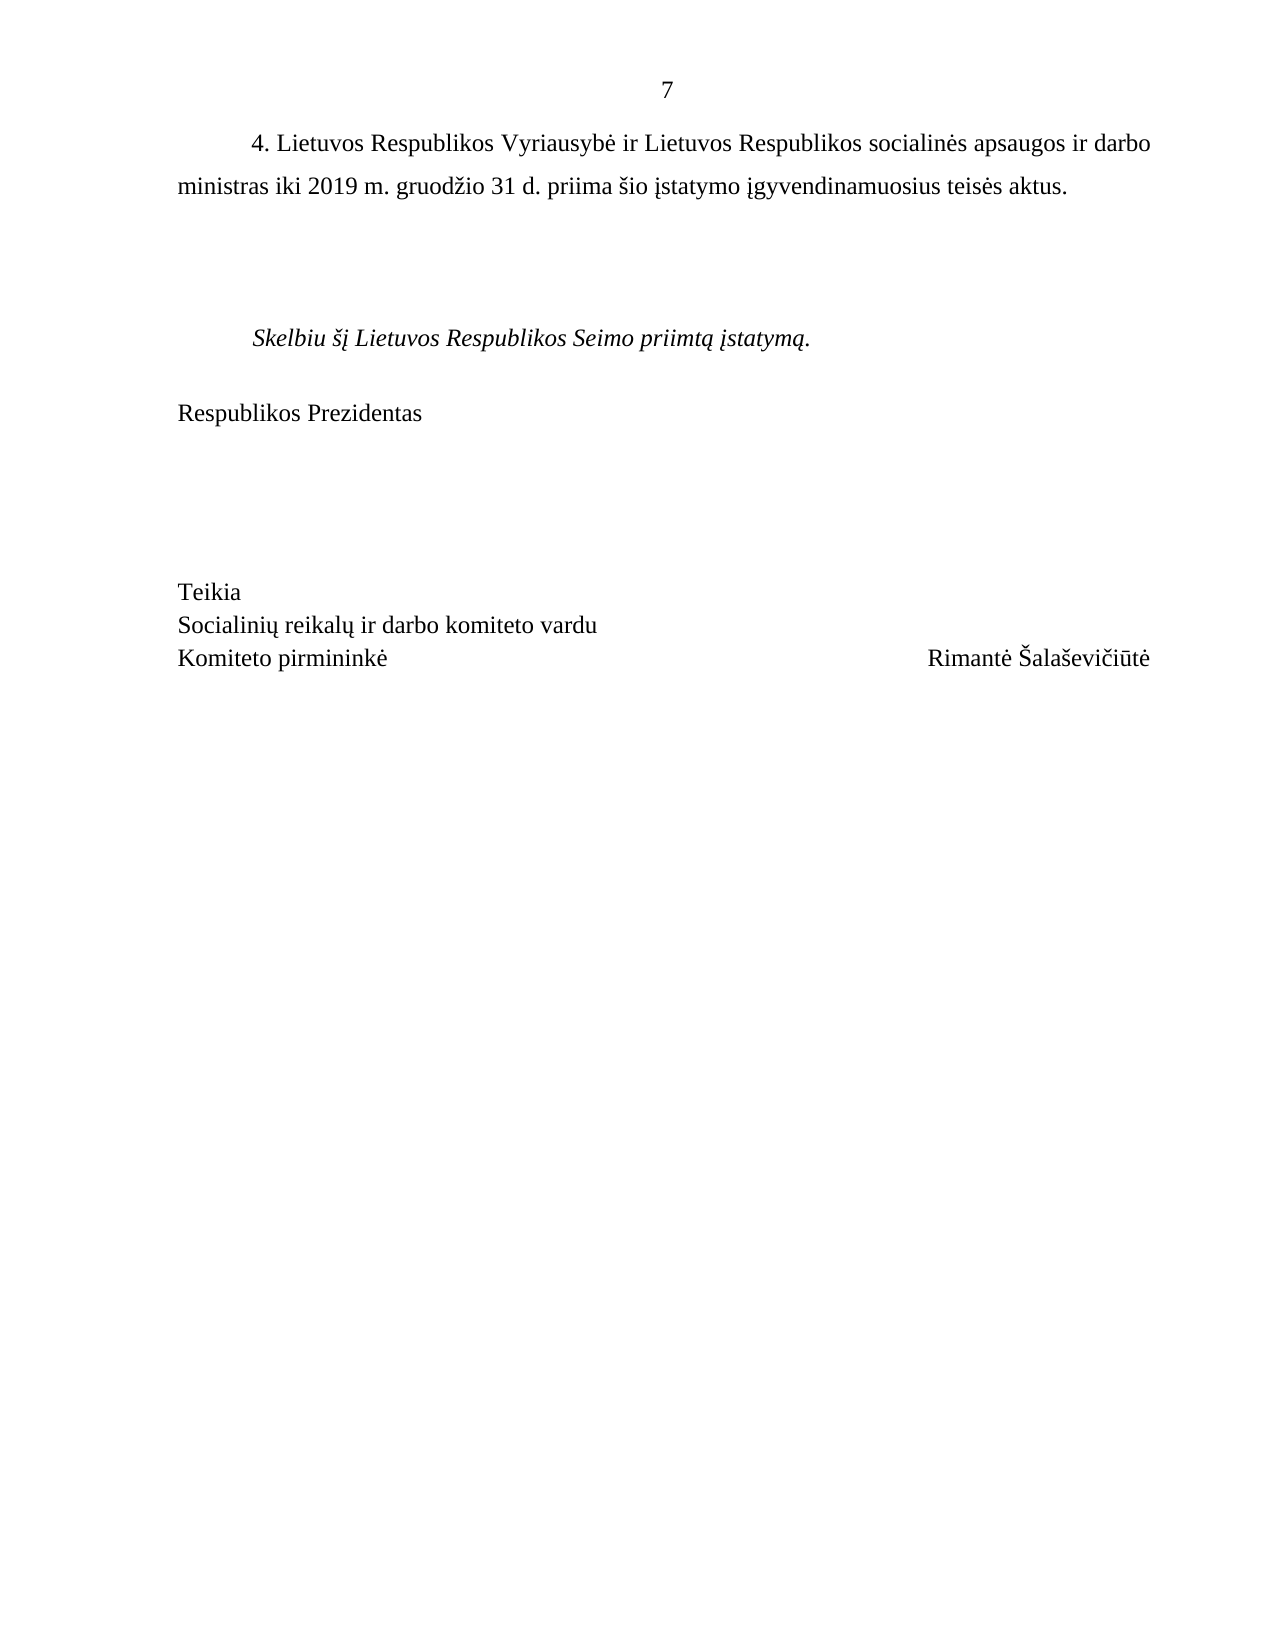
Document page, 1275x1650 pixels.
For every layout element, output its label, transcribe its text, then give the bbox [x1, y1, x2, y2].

text Respublikos Prezidentas [177, 389, 1152, 427]
text Skelbiu šį Lietuvos Respublikos Seimo priimtą įstatymą. [177, 314, 1152, 352]
text 4. Lietuvos Respublikos Vyriausybė ir Lietuvos Respublikos socialinės apsaugos ir darbo ministras iki 2019 m. gruodžio 31 d. priima šio įstatymo įgyvendinamuosius teisės aktus. [177, 128, 1152, 200]
text Komiteto pirmininkė Rimantė Šalaševičiūtė [177, 643, 1157, 672]
text Teikia [177, 577, 1157, 606]
text Socialinių reikalų ir darbo komiteto vardu [177, 610, 1157, 639]
